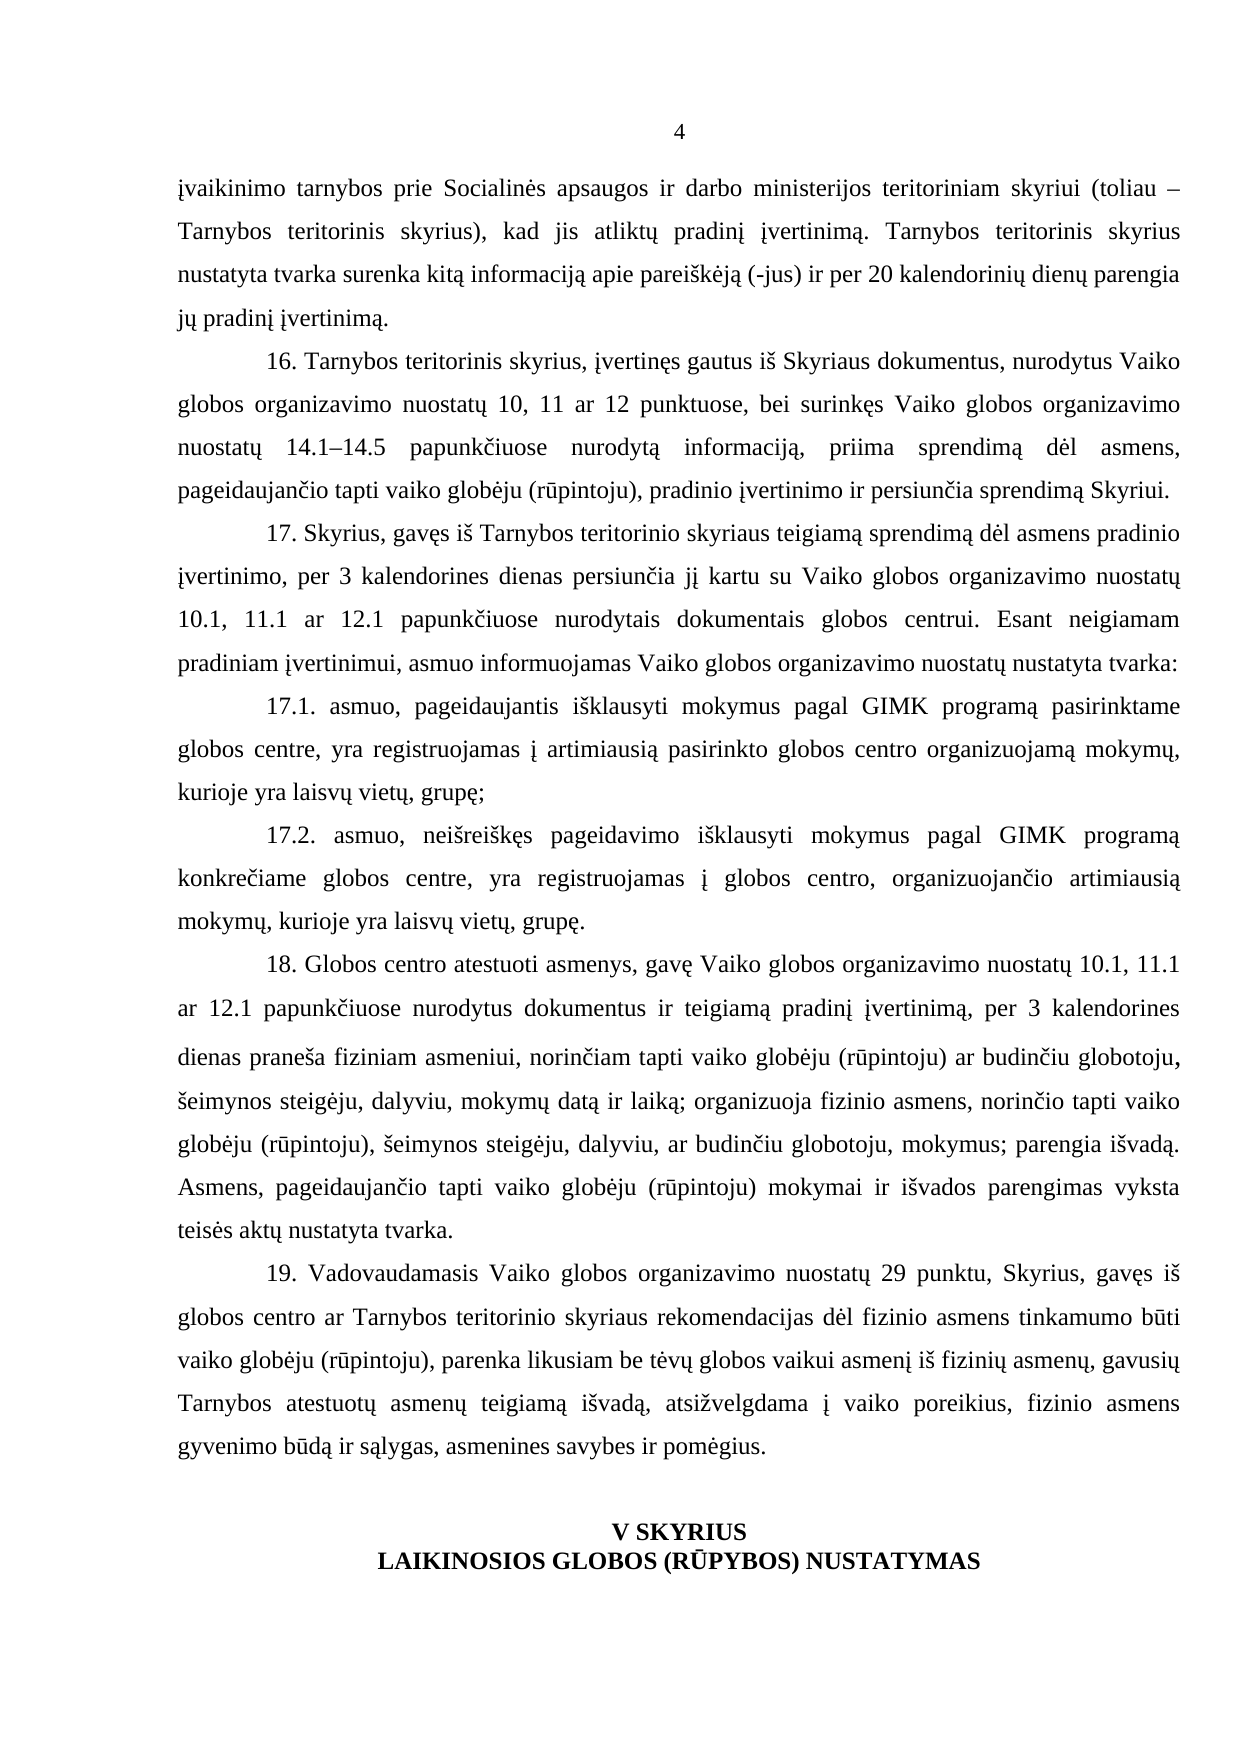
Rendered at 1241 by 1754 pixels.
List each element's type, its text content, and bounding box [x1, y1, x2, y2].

text 17. Skyrius, gavęs iš Tarnybos teritorinio skyriaus teigiamą sprendimą dėl asmens pradinio įvertinimo, per 3 kalendorines dienas persiunčia jį kartu su Vaiko globos organizavimo nuostatų 10.1, 11.1 ar 12.1 papunkčiuose nurodytais dokumentais globos centrui. Esant neigiamam pradiniam įvertinimui, asmuo informuojamas Vaiko globos organizavimo nuostatų nustatyta tvarka: [177, 518, 1181, 676]
text 17.1. asmuo, pageidaujantis išklausyti mokymus pagal GIMK programą pasirinktame globos centre, yra registruojamas į artimiausią pasirinkto globos centro organizuojamą mokymų, kurioje yra laisvų vietų, grupę; [177, 691, 1181, 806]
text 19. Vadovaudamasis Vaiko globos organizavimo nuostatų 29 punktu, Skyrius, gavęs iš globos centro ar Tarnybos teritorinio skyriaus rekomendacijas dėl fizinio asmens tinkamumo būti vaiko globėju (rūpintoju), parenka likusiam be tėvų globos vaikui asmenį iš fizinių asmenų, gavusių Tarnybos atestuotų asmenų teigiamą išvadą, atsižvelgdama į vaiko poreikius, fizinio asmens gyvenimo būdą ir sąlygas, asmenines savybes ir pomėgius. [177, 1258, 1181, 1460]
text įvaikinimo tarnybos prie Socialinės apsaugos ir darbo ministerijos teritoriniam skyriui (toliau – Tarnybos teritorinis skyrius), kad jis atliktų pradinį įvertinimą. Tarnybos teritorinis skyrius nustatyta tvarka surenka kitą informaciją apie pareiškėją (-jus) ir per 20 kalendorinių dienų parengia jų pradinį įvertinimą. [177, 173, 1181, 331]
text 16. Tarnybos teritorinis skyrius, įvertinęs gautus iš Skyriaus dokumentus, nurodytus Vaiko globos organizavimo nuostatų 10, 11 ar 12 punktuose, bei surinkęs Vaiko globos organizavimo nuostatų 14.1–14.5 papunkčiuose nurodytą informaciją, priima sprendimą dėl asmens, pageidaujančio tapti vaiko globėju (rūpintoju), pradinio įvertinimo ir persiunčia sprendimą Skyriui. [177, 346, 1181, 504]
text LAIKINOSIOS GLOBOS (RŪPYBOS) NUSTATYMAS [177, 1546, 1181, 1575]
text V SKYRIUS [177, 1517, 1181, 1546]
text 18. Globos centro atestuoti asmenys, gavę Vaiko globos organizavimo nuostatų 10.1, 11.1 ar 12.1 papunkčiuose nurodytus dokumentus ir teigiamą pradinį įvertinimą, per 3 kalendorines dienas praneša fiziniam asmeniui, norinčiam tapti vaiko globėju (rūpintoju) ar budinčiu globotoju, šeimynos steigėju, dalyviu, mokymų datą ir laiką; organizuoja fizinio asmens, norinčio tapti vaiko globėju (rūpintoju), šeimynos steigėju, dalyviu, ar budinčiu globotoju, mokymus; parengia išvadą. Asmens, pageidaujančio tapti vaiko globėju (rūpintoju) mokymai ir išvados parengimas vyksta teisės aktų nustatyta tvarka. [177, 949, 1181, 1244]
text 17.2. asmuo, neišreiškęs pageidavimo išklausyti mokymus pagal GIMK programą konkrečiame globos centre, yra registruojamas į globos centro, organizuojančio artimiausią mokymų, kurioje yra laisvų vietų, grupę. [177, 820, 1181, 935]
